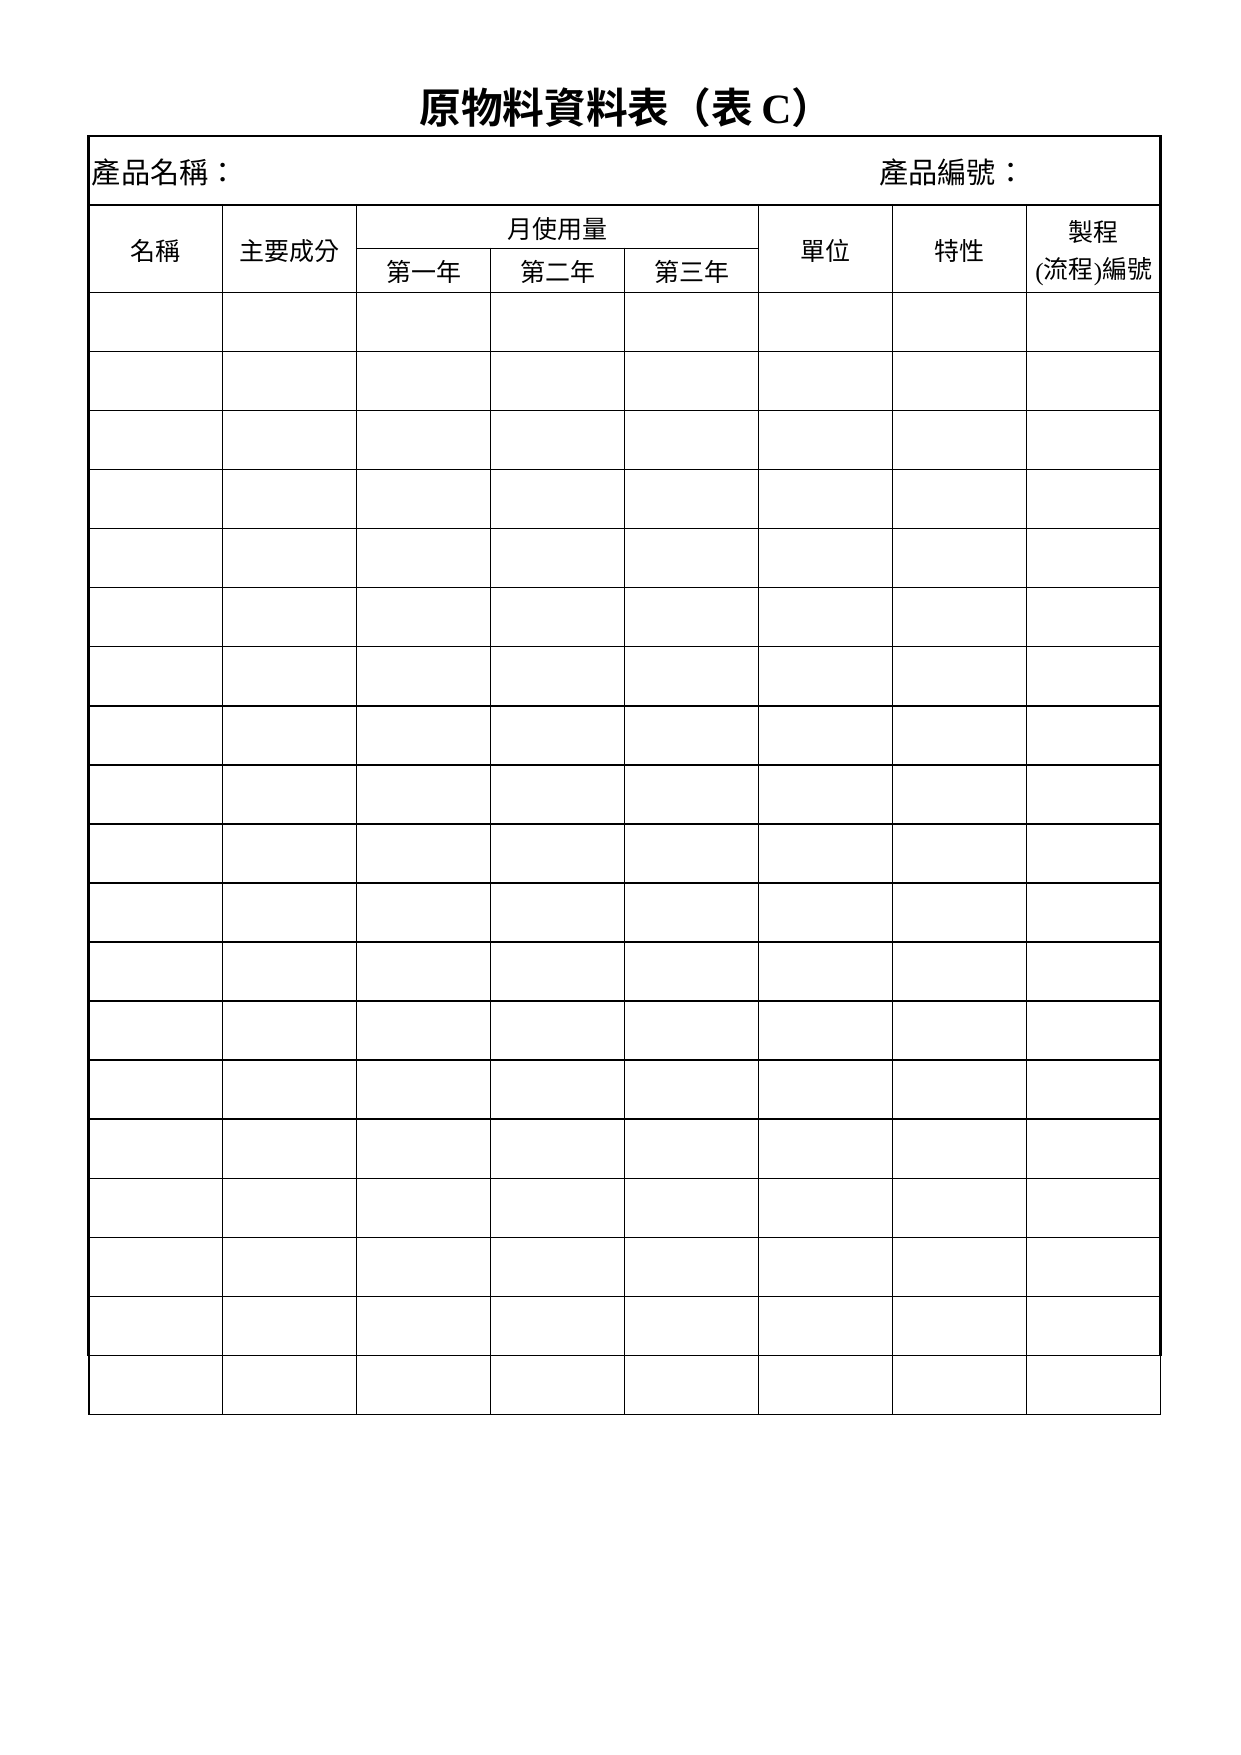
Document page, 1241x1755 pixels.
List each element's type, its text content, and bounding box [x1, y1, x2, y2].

table_cell [357, 1002, 490, 1059]
table_cell [625, 1297, 758, 1354]
table_cell [893, 411, 1026, 469]
table_cell [625, 1002, 758, 1059]
table_cell [357, 825, 490, 882]
table_cell [625, 411, 758, 469]
table_cell [223, 1120, 356, 1177]
table_cell [759, 1179, 892, 1236]
table_cell [625, 1061, 758, 1118]
table_cell [625, 1179, 758, 1236]
table_cell [893, 1297, 1026, 1354]
table_cell 主要成分 [223, 206, 356, 291]
table_cell [1027, 1002, 1159, 1059]
table_header 產品名稱： 產品編號： [90, 137, 1159, 204]
table_cell [625, 1238, 758, 1296]
table_cell [357, 1061, 490, 1118]
table_cell [491, 1238, 624, 1296]
table_cell [625, 825, 758, 882]
table_cell [1027, 766, 1159, 823]
table_cell [223, 707, 356, 764]
table_cell [223, 1356, 356, 1414]
table_cell [90, 588, 222, 646]
table_cell [491, 470, 624, 528]
table_cell [893, 943, 1026, 1000]
table_cell [759, 1238, 892, 1296]
table_cell [223, 352, 356, 409]
table_cell [90, 884, 222, 941]
table_cell [491, 647, 624, 705]
table_cell [759, 1297, 892, 1354]
table_cell [357, 293, 490, 351]
table_cell [223, 1238, 356, 1296]
table_cell 特性 [893, 206, 1026, 291]
table_cell [491, 943, 624, 1000]
table_cell [491, 1002, 624, 1059]
table_cell [1027, 884, 1159, 941]
table_cell [1027, 1356, 1160, 1414]
table_cell [491, 884, 624, 941]
table_cell [223, 1297, 356, 1354]
table_cell [357, 352, 490, 409]
table_cell [491, 766, 624, 823]
table_cell [1027, 588, 1159, 646]
table_cell [625, 943, 758, 1000]
table_cell [893, 1356, 1026, 1414]
table_cell [223, 943, 356, 1000]
table_cell [491, 588, 624, 646]
table_cell [625, 352, 758, 409]
table_cell [357, 1297, 490, 1354]
table_cell [223, 411, 356, 469]
table_cell [357, 588, 490, 646]
table_cell [90, 1356, 222, 1414]
table_cell [759, 1356, 892, 1414]
table_cell [357, 1356, 490, 1414]
table_cell [759, 411, 892, 469]
table_cell [90, 1002, 222, 1059]
table_cell [1027, 707, 1159, 764]
table_cell [223, 1179, 356, 1236]
table_cell [1027, 293, 1159, 351]
table_cell [223, 884, 356, 941]
table_cell [491, 825, 624, 882]
table_cell [759, 1002, 892, 1059]
table_cell 月使用量 [357, 206, 758, 248]
table_cell [759, 1120, 892, 1177]
table_cell [893, 647, 1026, 705]
table_cell [223, 1002, 356, 1059]
table_cell [357, 470, 490, 528]
table_cell [625, 766, 758, 823]
table_cell [759, 1061, 892, 1118]
table_cell [223, 1061, 356, 1118]
table_cell [491, 293, 624, 351]
table_cell [893, 766, 1026, 823]
table_cell 單位 [759, 206, 892, 291]
table_cell [893, 1061, 1026, 1118]
table_cell [223, 766, 356, 823]
table_cell [223, 647, 356, 705]
table_cell [759, 529, 892, 587]
table_cell [1027, 1061, 1159, 1118]
table_cell [625, 529, 758, 587]
table_cell [223, 588, 356, 646]
table_cell [357, 1179, 490, 1236]
table_cell 第二年 [491, 249, 624, 291]
table_cell [90, 352, 222, 409]
table_cell [491, 1297, 624, 1354]
table_cell [90, 1238, 222, 1296]
table_cell [90, 943, 222, 1000]
table_cell [90, 1297, 222, 1354]
table_cell [1027, 825, 1159, 882]
table_cell [357, 1238, 490, 1296]
table_cell [625, 470, 758, 528]
table_cell [491, 352, 624, 409]
table_cell [223, 825, 356, 882]
table_cell [491, 529, 624, 587]
table_cell [1027, 1297, 1159, 1354]
table_cell [1027, 529, 1159, 587]
table_cell [1027, 647, 1159, 705]
table_cell [893, 707, 1026, 764]
table_cell [90, 1120, 222, 1177]
table_cell [625, 707, 758, 764]
table_cell [893, 884, 1026, 941]
table_cell [90, 825, 222, 882]
table_cell [893, 293, 1026, 351]
table_cell [893, 1120, 1026, 1177]
table_cell [759, 647, 892, 705]
table_cell [357, 411, 490, 469]
table_cell 製程 (流程)編號 [1027, 206, 1159, 291]
table_cell [759, 825, 892, 882]
table_cell 第一年 [357, 249, 490, 291]
table_cell [357, 884, 490, 941]
table_cell [625, 1120, 758, 1177]
table_cell [1027, 470, 1159, 528]
table_cell [625, 1356, 758, 1414]
table_cell [491, 1356, 624, 1414]
table_cell [759, 884, 892, 941]
table_cell [893, 1238, 1026, 1296]
table_cell [223, 529, 356, 587]
table_cell [625, 647, 758, 705]
table_cell [90, 707, 222, 764]
table_cell [893, 1002, 1026, 1059]
table_cell [625, 884, 758, 941]
table_cell [90, 766, 222, 823]
table_cell [357, 647, 490, 705]
table_cell [357, 943, 490, 1000]
table_cell [759, 470, 892, 528]
table_cell [90, 411, 222, 469]
table_cell [759, 293, 892, 351]
table_cell [90, 647, 222, 705]
table_cell [491, 1179, 624, 1236]
table_cell [1027, 352, 1159, 409]
table_cell [90, 293, 222, 351]
table_cell [90, 529, 222, 587]
table_cell [893, 1179, 1026, 1236]
table_cell [1027, 1238, 1159, 1296]
table_cell [90, 1061, 222, 1118]
table_cell [625, 293, 758, 351]
table_cell 名稱 [90, 206, 222, 291]
table_cell [759, 943, 892, 1000]
table_cell [491, 707, 624, 764]
table_cell [759, 766, 892, 823]
table_cell [893, 352, 1026, 409]
table_cell [1027, 1179, 1159, 1236]
text 原物料資料表（表C） [89, 75, 1163, 135]
table_cell [893, 529, 1026, 587]
table_cell [357, 707, 490, 764]
table_cell [1027, 1120, 1159, 1177]
table_cell [90, 1179, 222, 1236]
table_cell [893, 588, 1026, 646]
table_cell [357, 1120, 490, 1177]
table_cell [759, 588, 892, 646]
table_cell [759, 707, 892, 764]
table_cell [759, 352, 892, 409]
table_cell [893, 470, 1026, 528]
table_cell [491, 1120, 624, 1177]
table_cell [625, 588, 758, 646]
table_cell [223, 293, 356, 351]
table_cell [491, 1061, 624, 1118]
table_cell [357, 529, 490, 587]
table_cell [90, 470, 222, 528]
table_cell [223, 470, 356, 528]
table_cell [1027, 943, 1159, 1000]
table_cell [1027, 411, 1159, 469]
table_cell 第三年 [625, 249, 758, 291]
table_cell [893, 825, 1026, 882]
table_cell [357, 766, 490, 823]
table_cell [491, 411, 624, 469]
